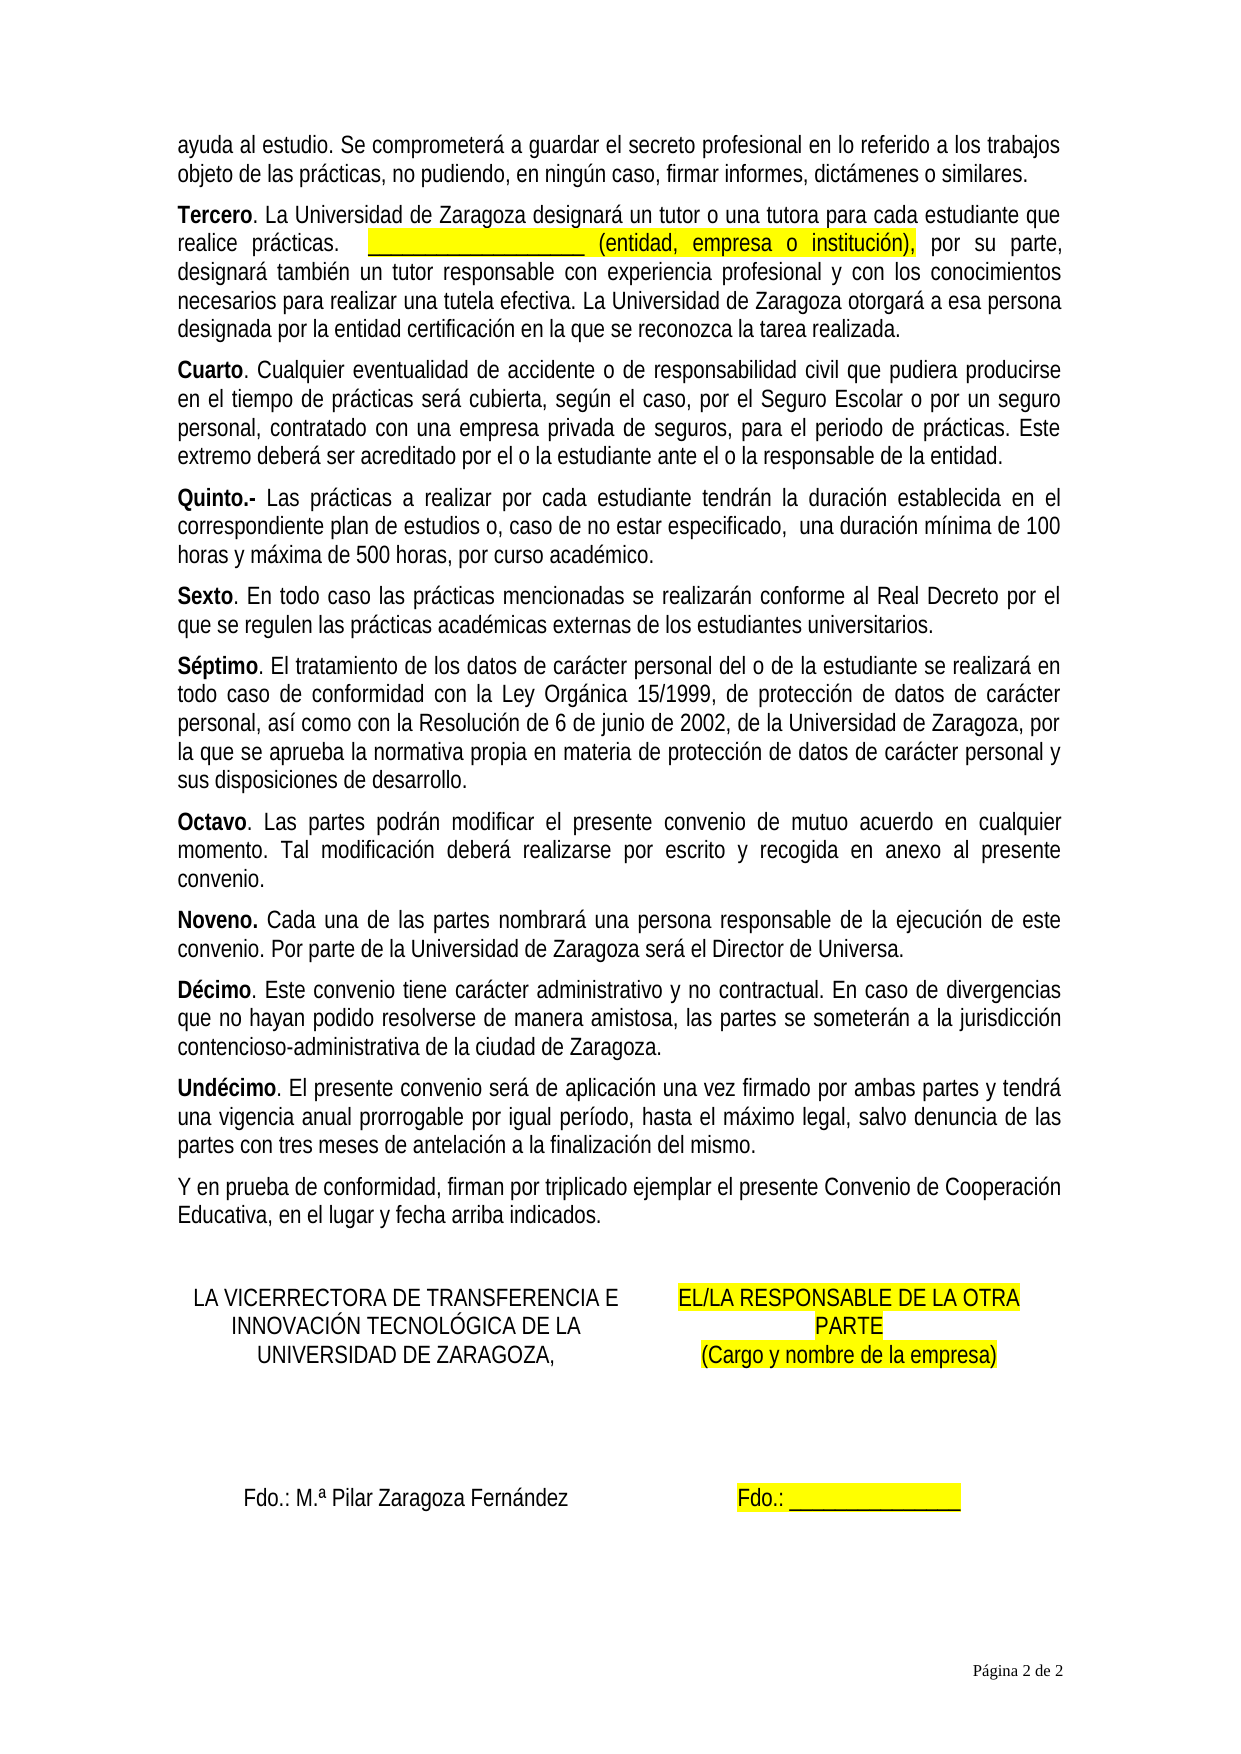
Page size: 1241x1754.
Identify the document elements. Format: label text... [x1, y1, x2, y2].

text Séptimo. El tratamiento de los datos de carácter personal del o de la estudiante se realizará en todo caso de conformidad con la Ley Orgánica 15/1999, de protección de datos de carácter personal, así como con la Resolución de 6 de junio de 2002, de la Universidad de Zaragoza, por la que se aprueba la normativa propia en materia de protección de datos de carácter personal y sus disposiciones de desarrollo. [177, 651, 1063, 794]
table_header LA VICERRECTORA DE TRANSFERENCIA E INNOVACIÓN TECNOLÓGICA DE LA UNIVERSIDAD DE ZARAGOZA, Fdo.: M.ª Pilar Zaragoza Fernández [177, 1283, 635, 1512]
text Quinto.- Las prácticas a realizar por cada estudiante tendrán la duración establecida en el correspondiente plan de estudios o, caso de no estar especificado, una duración mínima de 100 horas y máxima de 500 horas, por curso académico. [177, 482, 1063, 568]
text Cuarto. Cualquier eventualidad de accidente o de responsabilidad civil que pudiera producirse en el tiempo de prácticas será cubierta, según el caso, por el Seguro Escolar o por un seguro personal, contratado con una empresa privada de seguros, para el periodo de prácticas. Este extremo deberá ser acreditado por el o la estudiante ante el o la responsable de la entidad. [177, 355, 1063, 470]
text Noveno. Cada una de las partes nombrará una persona responsable de la ejecución de este convenio. Por parte de la Universidad de Zaragoza será el Director de Universa. [177, 905, 1063, 962]
text Sexto. En todo caso las prácticas mencionadas se realizarán conforme al Real Decreto por el que se regulen las prácticas académicas externas de los estudiantes universitarios. [177, 581, 1063, 638]
table_header EL/LA RESPONSABLE DE LA OTRA PARTE (Cargo y nombre de la empresa) Fdo.: _______________ [635, 1283, 1063, 1512]
text Tercero. La Universidad de Zaragoza designará un tutor o una tutora para cada estudiante que realice prácticas. ___________________ (entidad, empresa o institución), por su parte, designará también un tutor responsable con experiencia profesional y con los conocimientos necesarios para realizar una tutela efectiva. La Universidad de Zaragoza otorgará a esa persona designada por la entidad certificación en la que se reconozca la tarea realizada. [177, 200, 1063, 343]
text Octavo. Las partes podrán modificar el presente convenio de mutuo acuerdo en cualquier momento. Tal modificación deberá realizarse por escrito y recogida en anexo al presente convenio. [177, 806, 1063, 892]
text Y en prueba de conformidad, firman por triplicado ejemplar el presente Convenio de Cooperación Educativa, en el lugar y fecha arriba indicados. [177, 1172, 1063, 1229]
text ayuda al estudio. Se comprometerá a guardar el secreto profesional en lo referido a los trabajos objeto de las prácticas, no pudiendo, en ningún caso, firmar informes, dictámenes o similares. [177, 130, 1063, 187]
text Décimo. Este convenio tiene carácter administrativo y no contractual. En caso de divergencias que no hayan podido resolverse de manera amistosa, las partes se someterán a la jurisdicción contencioso-administrativa de la ciudad de Zaragoza. [177, 975, 1063, 1061]
text Undécimo. El presente convenio será de aplicación una vez firmado por ambas partes y tendrá una vigencia anual prorrogable por igual período, hasta el máximo legal, salvo denuncia de las partes con tres meses de antelación a la finalización del mismo. [177, 1073, 1063, 1159]
